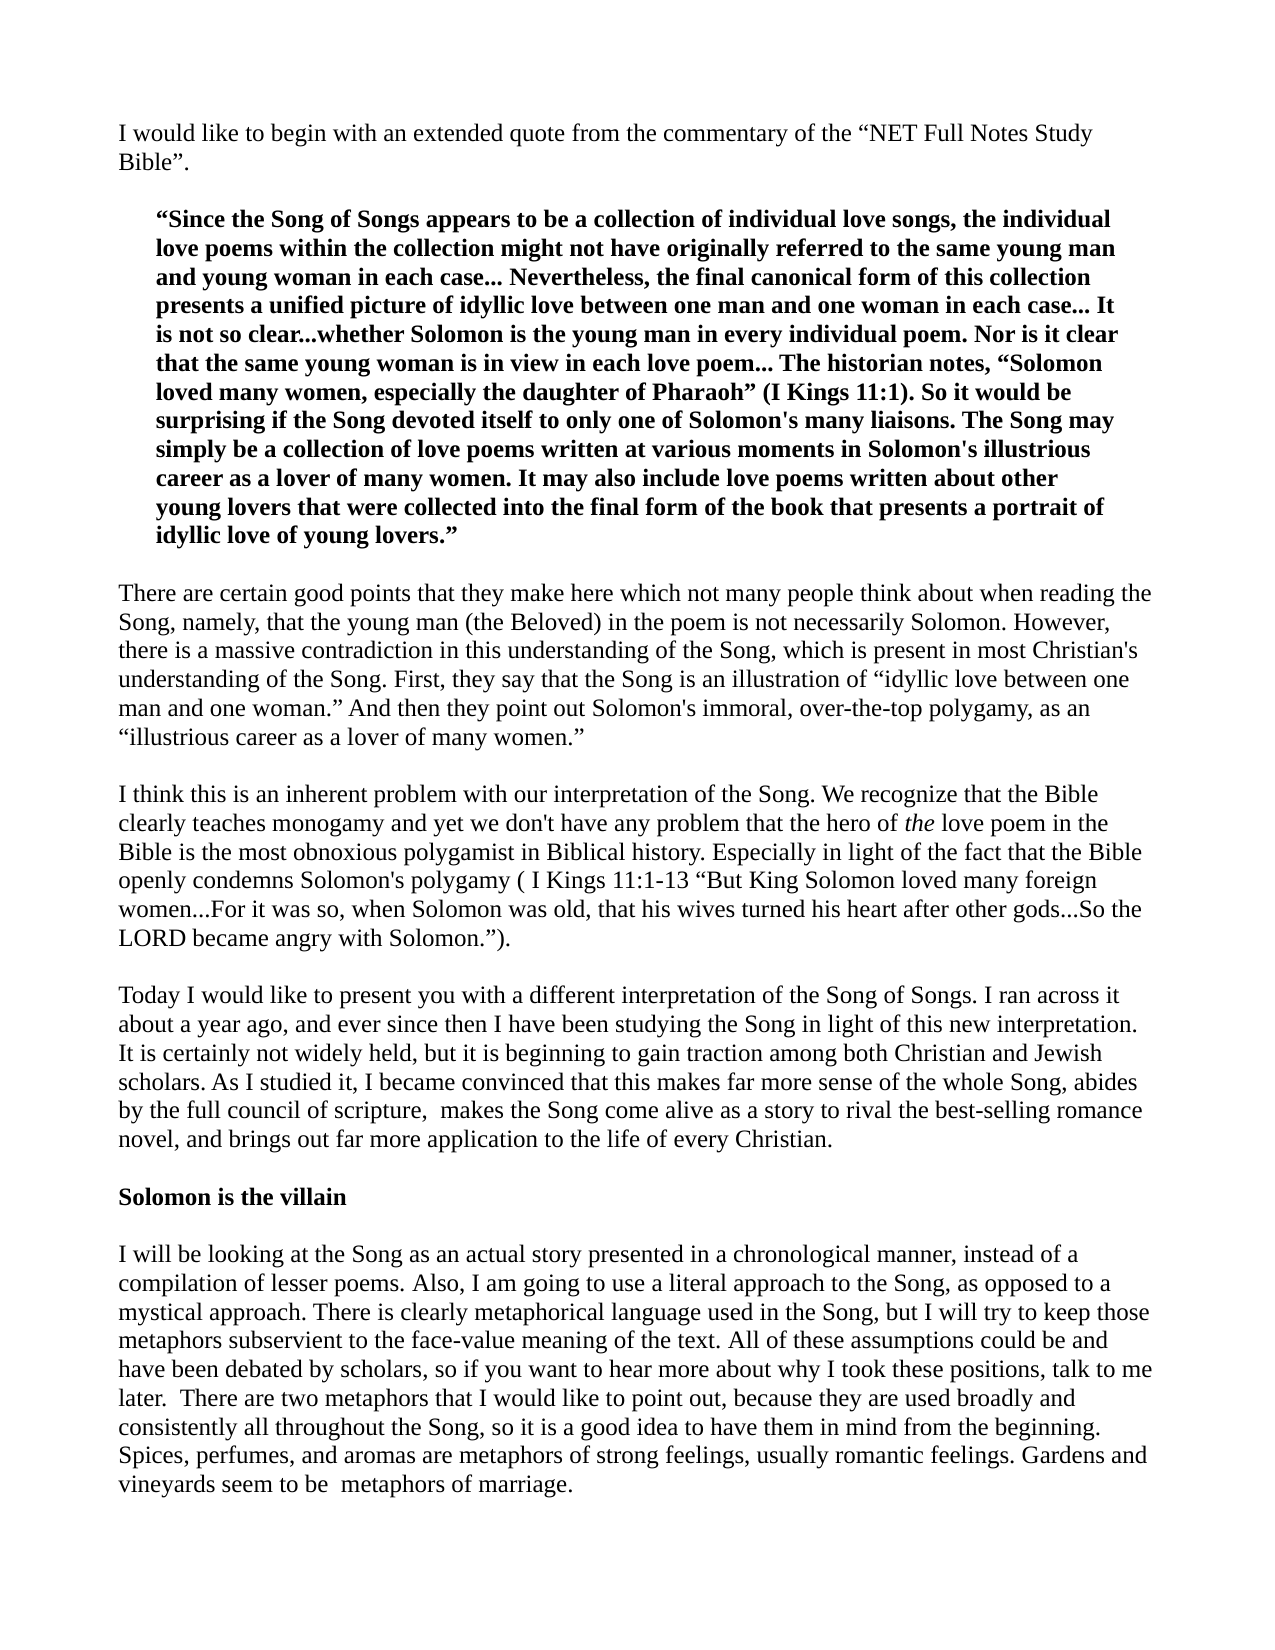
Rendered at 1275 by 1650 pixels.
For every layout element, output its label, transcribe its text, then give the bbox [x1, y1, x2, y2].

text I would like to begin with an extended quote from the commentary of the “NET Full Notes Study Bible”. [118, 118, 1157, 176]
text I will be looking at the Song as an actual story presented in a chronological manner, instead of a compilation of lesser poems. Also, I am going to use a literal approach to the Song, as opposed to a mystical approach. There is clearly metaphorical language used in the Song, but I will try to keep those metaphors subservient to the face-value meaning of the text. All of these assumptions could be and have been debated by scholars, so if you want to hear more about why I took these positions, talk to me later. There are two metaphors that I would like to point out, because they are used broadly and consistently all throughout the Song, so it is a good idea to have them in mind from the beginning. Spices, perfumes, and aromas are metaphors of strong feelings, usually romantic feelings. Gardens and vineyards seem to be metaphors of marriage. [118, 1239, 1157, 1498]
text I think this is an inherent problem with our interpretation of the Song. We recognize that the Bible clearly teaches monogamy and yet we don't have any problem that the hero of the love poem in the Bible is the most obnoxious polygamist in Biblical history. Especially in light of the fact that the Bible openly condemns Solomon's polygamy ( I Kings 11:1-13 “But King Solomon loved many foreign women...For it was so, when Solomon was old, that his wives turned his heart after other gods...So the LORD became angry with Solomon.”). [118, 779, 1157, 952]
text Solomon is the villain [118, 1182, 1157, 1211]
text Today I would like to present you with a different interpretation of the Song of Songs. I ran across it about a year ago, and ever since then I have been studying the Song in light of this new interpretation. It is certainly not widely held, but it is beginning to gain traction among both Christian and Jewish scholars. As I studied it, I became convinced that this makes far more sense of the whole Song, abides by the full council of scripture, makes the Song come alive as a story to rival the best-selling romance novel, and brings out far more application to the life of every Christian. [118, 981, 1157, 1153]
text “Since the Song of Songs appears to be a collection of individual love songs, the individual love poems within the collection might not have originally referred to the same young man and young woman in each case... Nevertheless, the final canonical form of this collection presents a unified picture of idyllic love between one man and one woman in each case... It is not so clear...whether Solomon is the young man in every individual poem. Nor is it clear that the same young woman is in view in each love poem... The historian notes, “Solomon loved many women, especially the daughter of Pharaoh” (I Kings 11:1). So it would be surprising if the Song devoted itself to only one of Solomon's many liaisons. The Song may simply be a collection of love poems written at various moments in Solomon's illustrious career as a lover of many women. It may also include love poems written about other young lovers that were collected into the final form of the book that presents a portrait of idyllic love of young lovers.” [156, 204, 1127, 549]
text There are certain good points that they make here which not many people think about when reading the Song, namely, that the young man (the Beloved) in the poem is not necessarily Solomon. However, there is a massive contradiction in this understanding of the Song, which is present in most Christian's understanding of the Song. First, they say that the Song is an illustration of “idyllic love between one man and one woman.” And then they point out Solomon's immoral, over-the-top polygamy, as an “illustrious career as a lover of many women.” [118, 578, 1157, 751]
